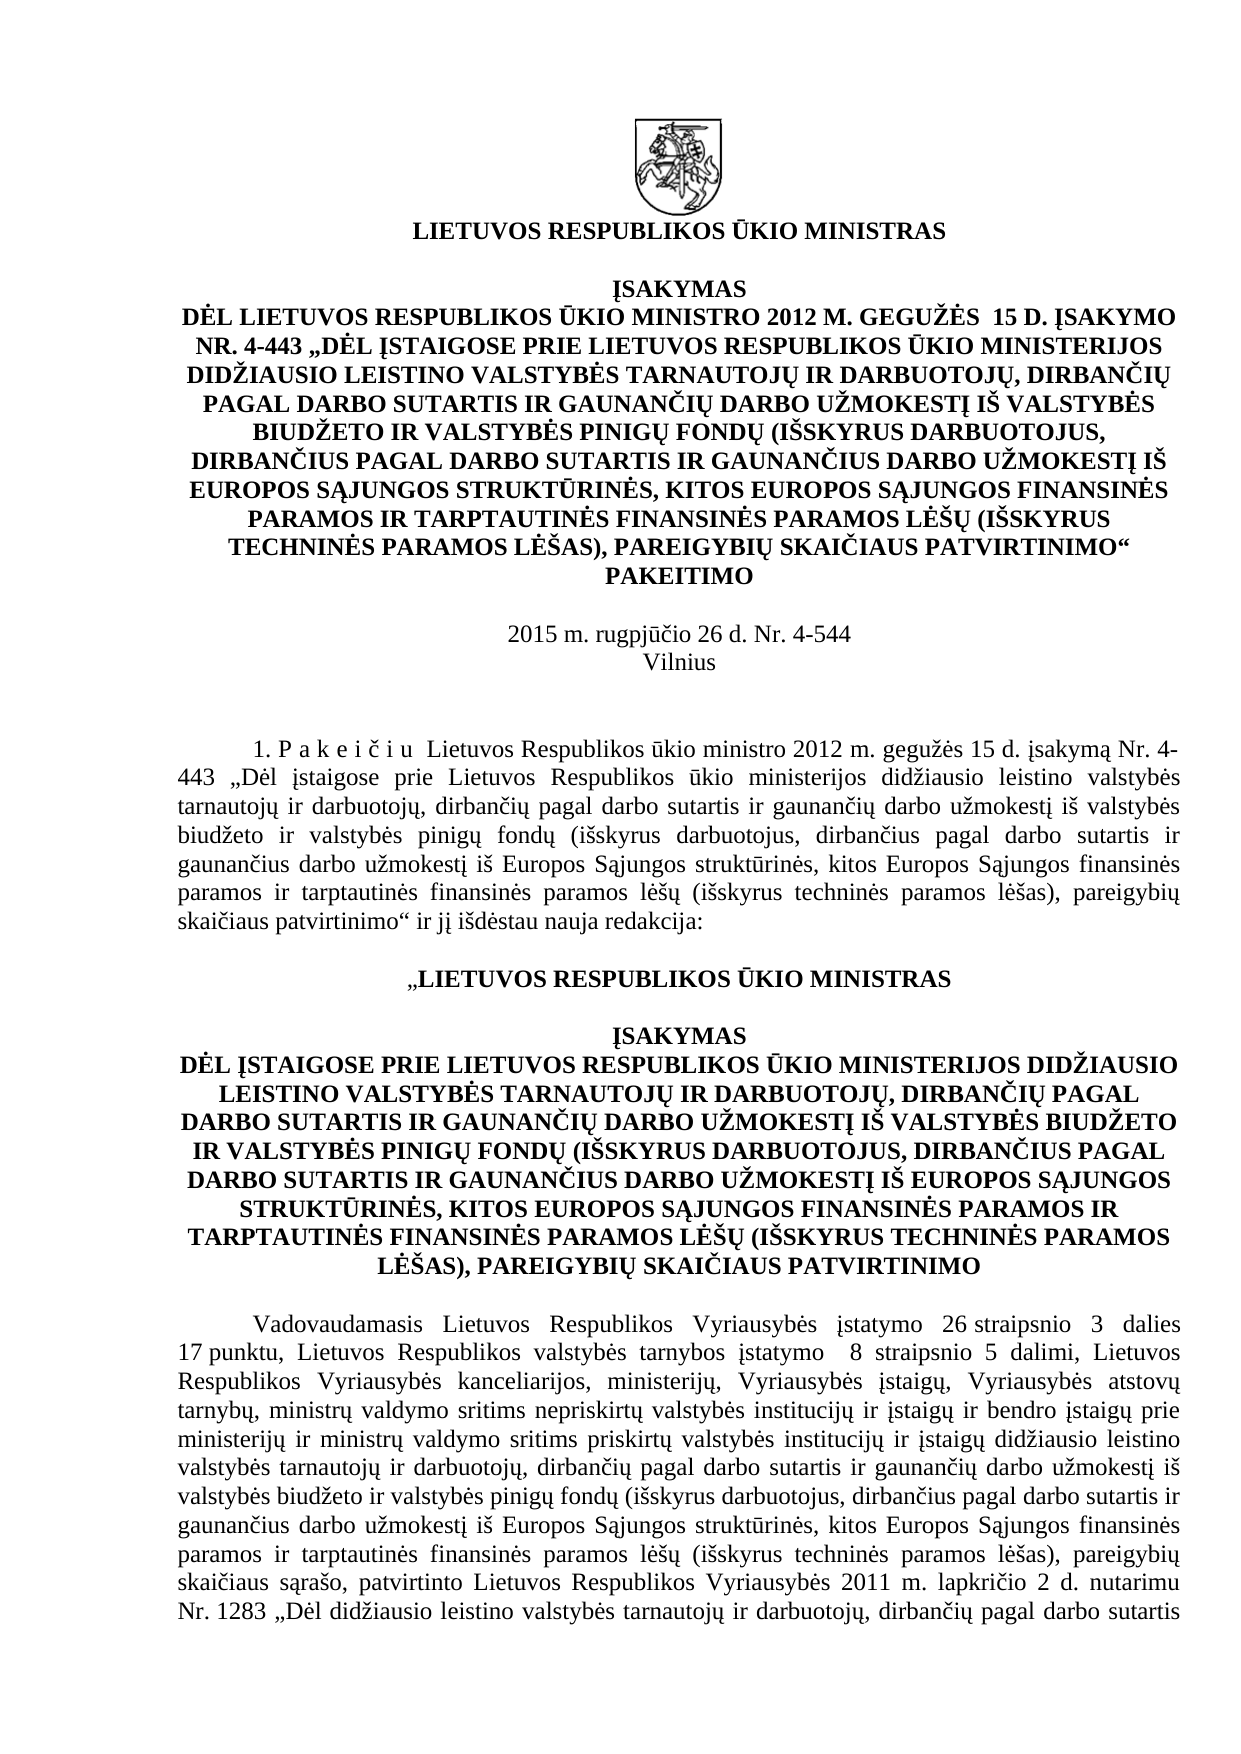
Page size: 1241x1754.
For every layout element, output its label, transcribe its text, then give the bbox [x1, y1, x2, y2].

text 1. P a k e i č i u Lietuvos Respublikos ūkio ministro 2012 m. gegužės 15 d. įsakymą Nr. 4-443 „Dėl įstaigose prie Lietuvos Respublikos ūkio ministerijos didžiausio leistino valstybės tarnautojų ir darbuotojų, dirbančių pagal darbo sutartis ir gaunančių darbo užmokestį iš valstybės biudžeto ir valstybės pinigų fondų (išskyrus darbuotojus, dirbančius pagal darbo sutartis ir gaunančius darbo užmokestį iš Europos Sąjungos struktūrinės, kitos Europos Sąjungos finansinės paramos ir tarptautinės finansinės paramos lėšų (išskyrus techninės paramos lėšas), pareigybių skaičiaus patvirtinimo“ ir jį išdėstau nauja redakcija: [177, 734, 1181, 935]
text DĖL LIETUVOS RESPUBLIKOS ŪKIO MINISTRO 2012 M. gegužės 15 D. ĮSAKYMO NR. 4-443 „DĖL ĮSTAIGOSE PRIE LIETUVOS RESPUBLIKOS ŪKIO MINISTERIJOS DIDŽIAUSIO LEISTINO VALSTYBĖS TARNAUTOJŲ IR DARBUOTOJŲ, DIRBANČIŲ PAGAL DARBO SUTARTIS IR GAUNANČIŲ DARBO UŽMOKESTĮ IŠ VALSTYBĖS BIUDŽETO IR VALSTYBĖS PINIGŲ FONDŲ (IŠSKYRUS DARBUOTOJUS, DIRBANČIUS PAGAL DARBO SUTARTIS IR GAUNANČIUS DARBO UŽMOKESTĮ IŠ EUROPOS SĄJUNGOS STRUKTŪRINĖS, KITOS EUROPOS SĄJUNGOS FINANSINĖS PARAMOS IR TARPTAUTINĖS FINANSINĖS PARAMOS LĖŠŲ (IŠSKYRUS TECHNINĖS PARAMOS LĖŠAS), PAREIGYBIŲ SKAIČIAUS PATVIRTINIMO“ [177, 302, 1181, 561]
text Pakeitimo [177, 561, 1181, 590]
text 2015 m. rugpjūčio 26 d. Nr. 4-544 [177, 619, 1181, 647]
text įsakymas [177, 274, 1181, 302]
text DĖL ĮSTAIGOSE PRIE LIETUVOS RESPUBLIKOS ŪKIO MINISTERIJOS DIDŽIAUSIO LEISTINO VALSTYBĖS TARNAUTOJŲ IR DARBUOTOJŲ, DIRBANČIŲ PAGAL DARBO SUTARTIS IR GAUNANČIŲ DARBO UŽMOKESTĮ IŠ VALSTYBĖS BIUDŽETO IR VALSTYBĖS PINIGŲ FONDŲ (IŠSKYRUS DARBUOTOJUS, DIRBANČIUS PAGAL DARBO SUTARTIS IR GAUNANČIUS DARBO UŽMOKESTĮ IŠ EUROPOS SĄJUNGOS STRUKTŪRINĖS, KITOS EUROPOS SĄJUNGOS FINANSINĖS PARAMOS IR TARPTAUTINĖS FINANSINĖS PARAMOS LĖŠŲ (IŠSKYRUS TECHNINĖS PARAMOS LĖŠAS), PAREIGYBIŲ SKAIČIAUS PATVIRTINIMO [177, 1050, 1181, 1280]
text Vilnius [177, 647, 1181, 676]
text įsakymas [177, 1021, 1181, 1050]
text Vadovaudamasis Lietuvos Respublikos Vyriausybės įstatymo 26 straipsnio 3 dalies 17 punktu, Lietuvos Respublikos valstybės tarnybos įstatymo 8 straipsnio 5 dalimi, Lietuvos Respublikos Vyriausybės kanceliarijos, ministerijų, Vyriausybės įstaigų, Vyriausybės atstovų tarnybų, ministrų valdymo sritims nepriskirtų valstybės institucijų ir įstaigų ir bendro įstaigų prie ministerijų ir ministrų valdymo sritims priskirtų valstybės institucijų ir įstaigų didžiausio leistino valstybės tarnautojų ir darbuotojų, dirbančių pagal darbo sutartis ir gaunančių darbo užmokestį iš valstybės biudžeto ir valstybės pinigų fondų (išskyrus darbuotojus, dirbančius pagal darbo sutartis ir gaunančius darbo užmokestį iš Europos Sąjungos struktūrinės, kitos Europos Sąjungos finansinės paramos ir tarptautinės finansinės paramos lėšų (išskyrus techninės paramos lėšas), pareigybių skaičiaus sąrašo, patvirtinto Lietuvos Respublikos Vyriausybės 2011 m. lapkričio 2 d. nutarimu Nr. 1283 „Dėl didžiausio leistino valstybės tarnautojų ir darbuotojų, dirbančių pagal darbo sutartis [177, 1309, 1181, 1625]
text LIETUVOS RESPUBLIKOS ŪKIO MINISTRAS [177, 216, 1181, 245]
text „LIETUVOS RESPUBLIKOS ŪKIO MINISTRAS [177, 964, 1181, 992]
